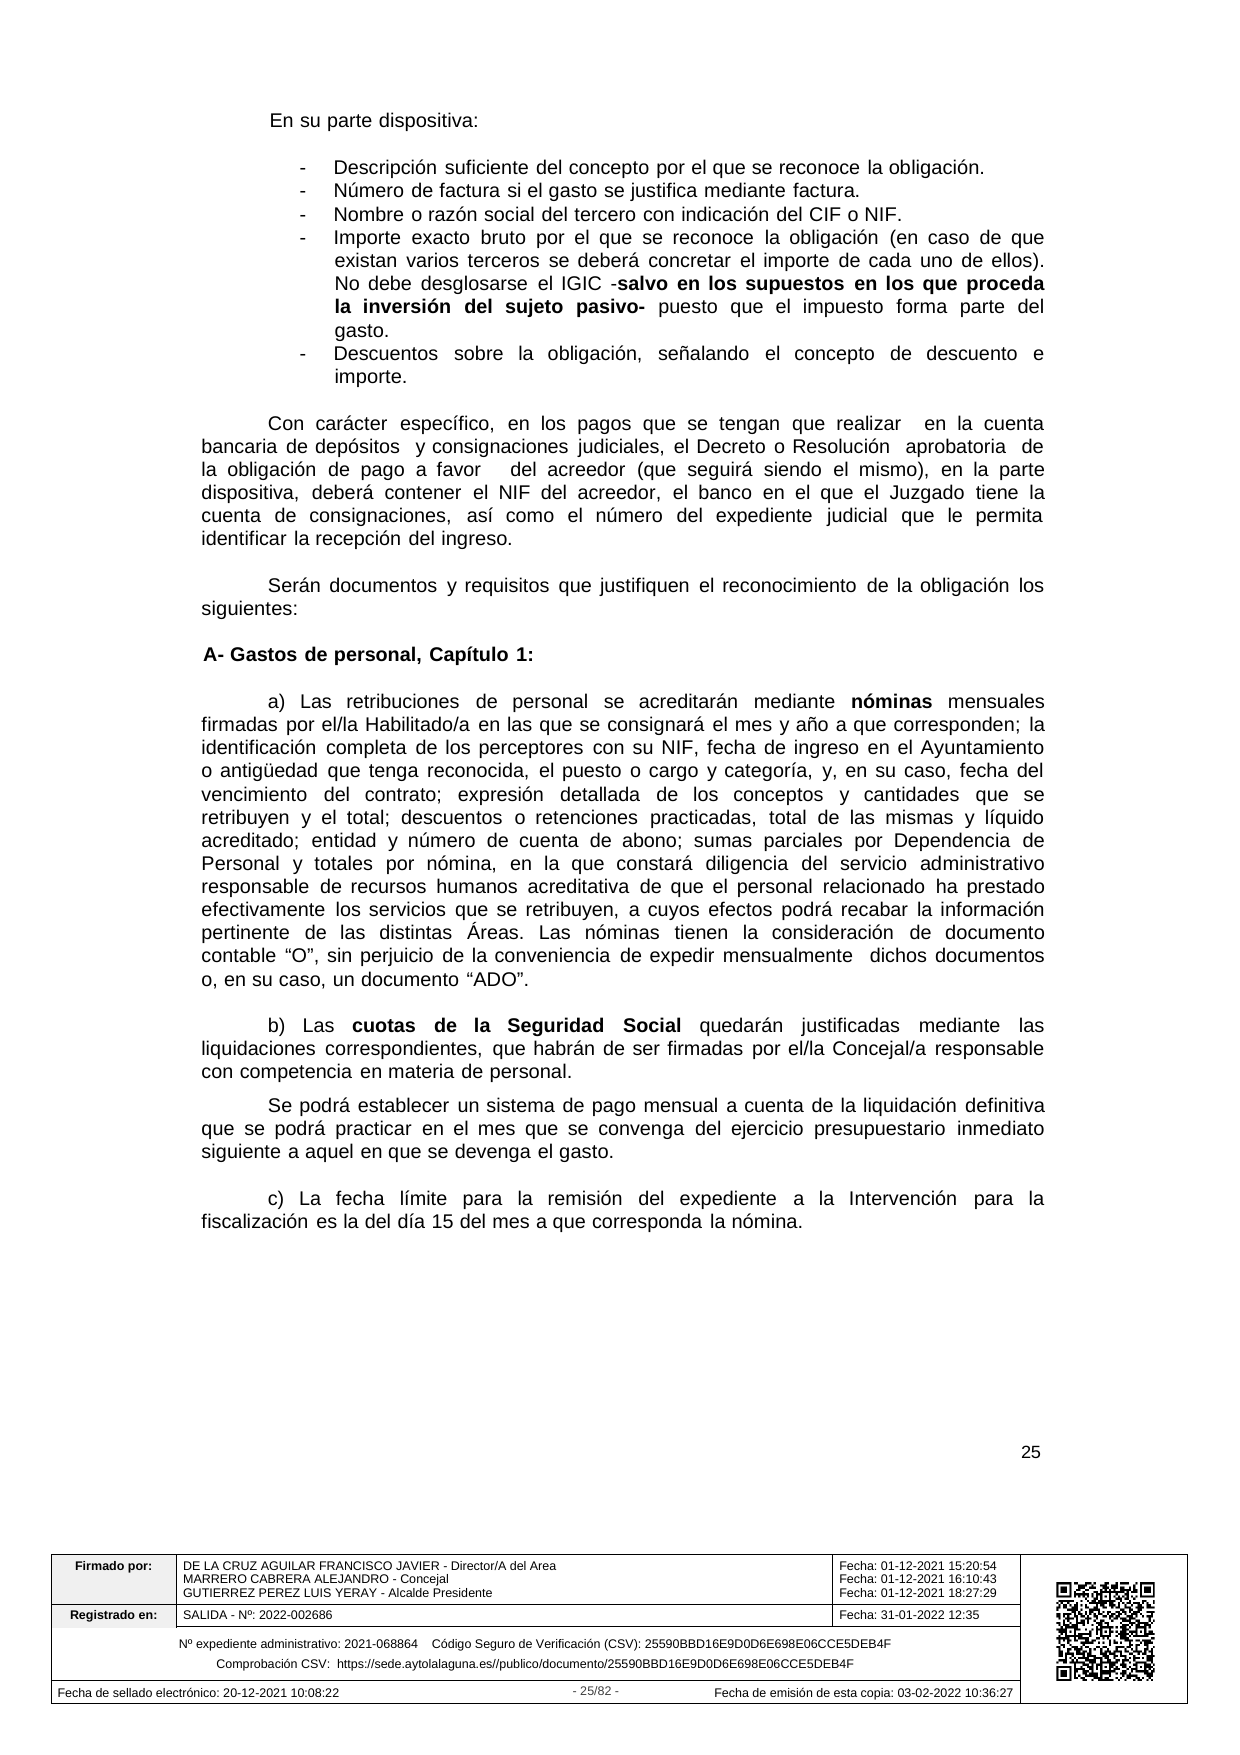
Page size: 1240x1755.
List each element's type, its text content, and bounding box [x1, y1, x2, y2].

table_header Firmado por: [52, 1555, 176, 1604]
table_cell Fecha: 31-01-2022 12:35 [833, 1605, 1020, 1626]
text Con carácter específico, en los pagos que se tengan que realizar en la cuenta bancaria de depósitos y consignaciones judiciales, el Decreto o Resolución aprobatoria de la obligación de pago a favor del acreedor (que seguirá siendo el mismo), en la parte dispositiva, deberá contener el NIF del acreedor, el banco en el que el Juzgado tiene la cuenta de consignaciones, así como el número del expediente judicial que le permita identificar la recepción del ingreso. [201, 411, 1045, 550]
table_header Fecha: 01-12-2021 15:20:54 Fecha: 01-12-2021 16:10:43 Fecha: 01-12-2021 18:27:29 [833, 1555, 1020, 1604]
text - Importe exacto bruto por el que se reconoce la obligación (en caso de que existan varios terceros se deberá concretar el importe de cada uno de ellos). No debe desglosarse el IGIC -salvo en los supuestos en los que proceda la inversión del sujeto pasivo- puesto que el impuesto forma parte del gasto. [299, 226, 1045, 341]
text En su parte dispositiva: [264, 109, 483, 132]
text - Descripción suficiente del concepto por el que se reconoce la obligación. [299, 156, 1200, 178]
text c) La fecha límite para la remisión del expediente a la Intervención para la fiscalización es la del día 15 del mes a que corresponda la nómina. [201, 1187, 1044, 1233]
text Serán documentos y requisitos que justifiquen el reconocimiento de la obligación los siguientes: [201, 574, 1044, 619]
text A- Gastos de personal, Capítulo 1: [198, 643, 539, 666]
table_header [1021, 1555, 1187, 1703]
text a) Las retribuciones de personal se acreditarán mediante nóminas mensuales firmadas por el/la Habilitado/a en las que se consignará el mes y año a que corresponden; la identificación completa de los perceptores con su NIF, fecha de ingreso en el Ayuntamiento o antigüedad que tenga reconocida, el puesto o cargo y categoría, y, en su caso, fecha del vencimiento del contrato; expresión detallada de los conceptos y cantidades que se retribuyen y el total; descuentos o retenciones practicadas, total de las mismas y líquido acreditado; entidad y número de cuenta de abono; sumas parciales por Dependencia de Personal y totales por nómina, en la que constará diligencia del servicio administrativo responsable de recursos humanos acreditativa de que el personal relacionado ha prestado efectivamente los servicios que se retribuyen, a cuyos efectos podrá recabar la información pertinente de las distintas Áreas. Las nóminas tienen la consideración de documento contable “O”, sin perjuicio de la conveniencia de expedir mensualmente dichos documentos o, en su caso, un documento “ADO”. [201, 690, 1045, 990]
table_cell Nº expediente administrativo: 2021-068864 Código Seguro de Verificación (CSV): 25590BBD16E9D0D6E698E06CCE5DEB4F Comprobación CSV: https://sede.aytolalaguna.es//publico/documento/25590BBD16E9D0D6E698E06CCE5DEB4F [52, 1627, 1020, 1680]
text 25 [42, 1442, 1041, 1462]
table_cell Fecha de sellado electrónico: 20-12-2021 10:08:22 - 25/82 - Fecha de emisión de esta copia: 03-02-2022 10:36:27 [52, 1681, 1020, 1703]
text - Descuentos sobre la obligación, señalando el concepto de descuento e importe. [299, 342, 1044, 387]
table_cell Registrado en: [52, 1605, 176, 1626]
text Se podrá establecer un sistema de pago mensual a cuenta de la liquidación definitiva que se podrá practicar en el mes que se convenga del ejercicio presupuestario inmediato siguiente a aquel en que se devenga el gasto. [201, 1094, 1045, 1163]
table_cell SALIDA - Nº: 2022-002686 [177, 1605, 832, 1626]
table_header DE LA CRUZ AGUILAR FRANCISCO JAVIER - Director/A del Area MARRERO CABRERA ALEJANDRO - Concejal GUTIERREZ PEREZ LUIS YERAY - Alcalde Presidente [177, 1555, 832, 1604]
text - Número de factura si el gasto se justifica mediante factura. [299, 179, 1200, 202]
text - Nombre o razón social del tercero con indicación del CIF o NIF. [299, 202, 1200, 225]
text b) Las cuotas de la Seguridad Social quedarán justificadas mediante las liquidaciones correspondientes, que habrán de ser firmadas por el/la Concejal/a responsable con competencia en materia de personal. [201, 1013, 1045, 1082]
